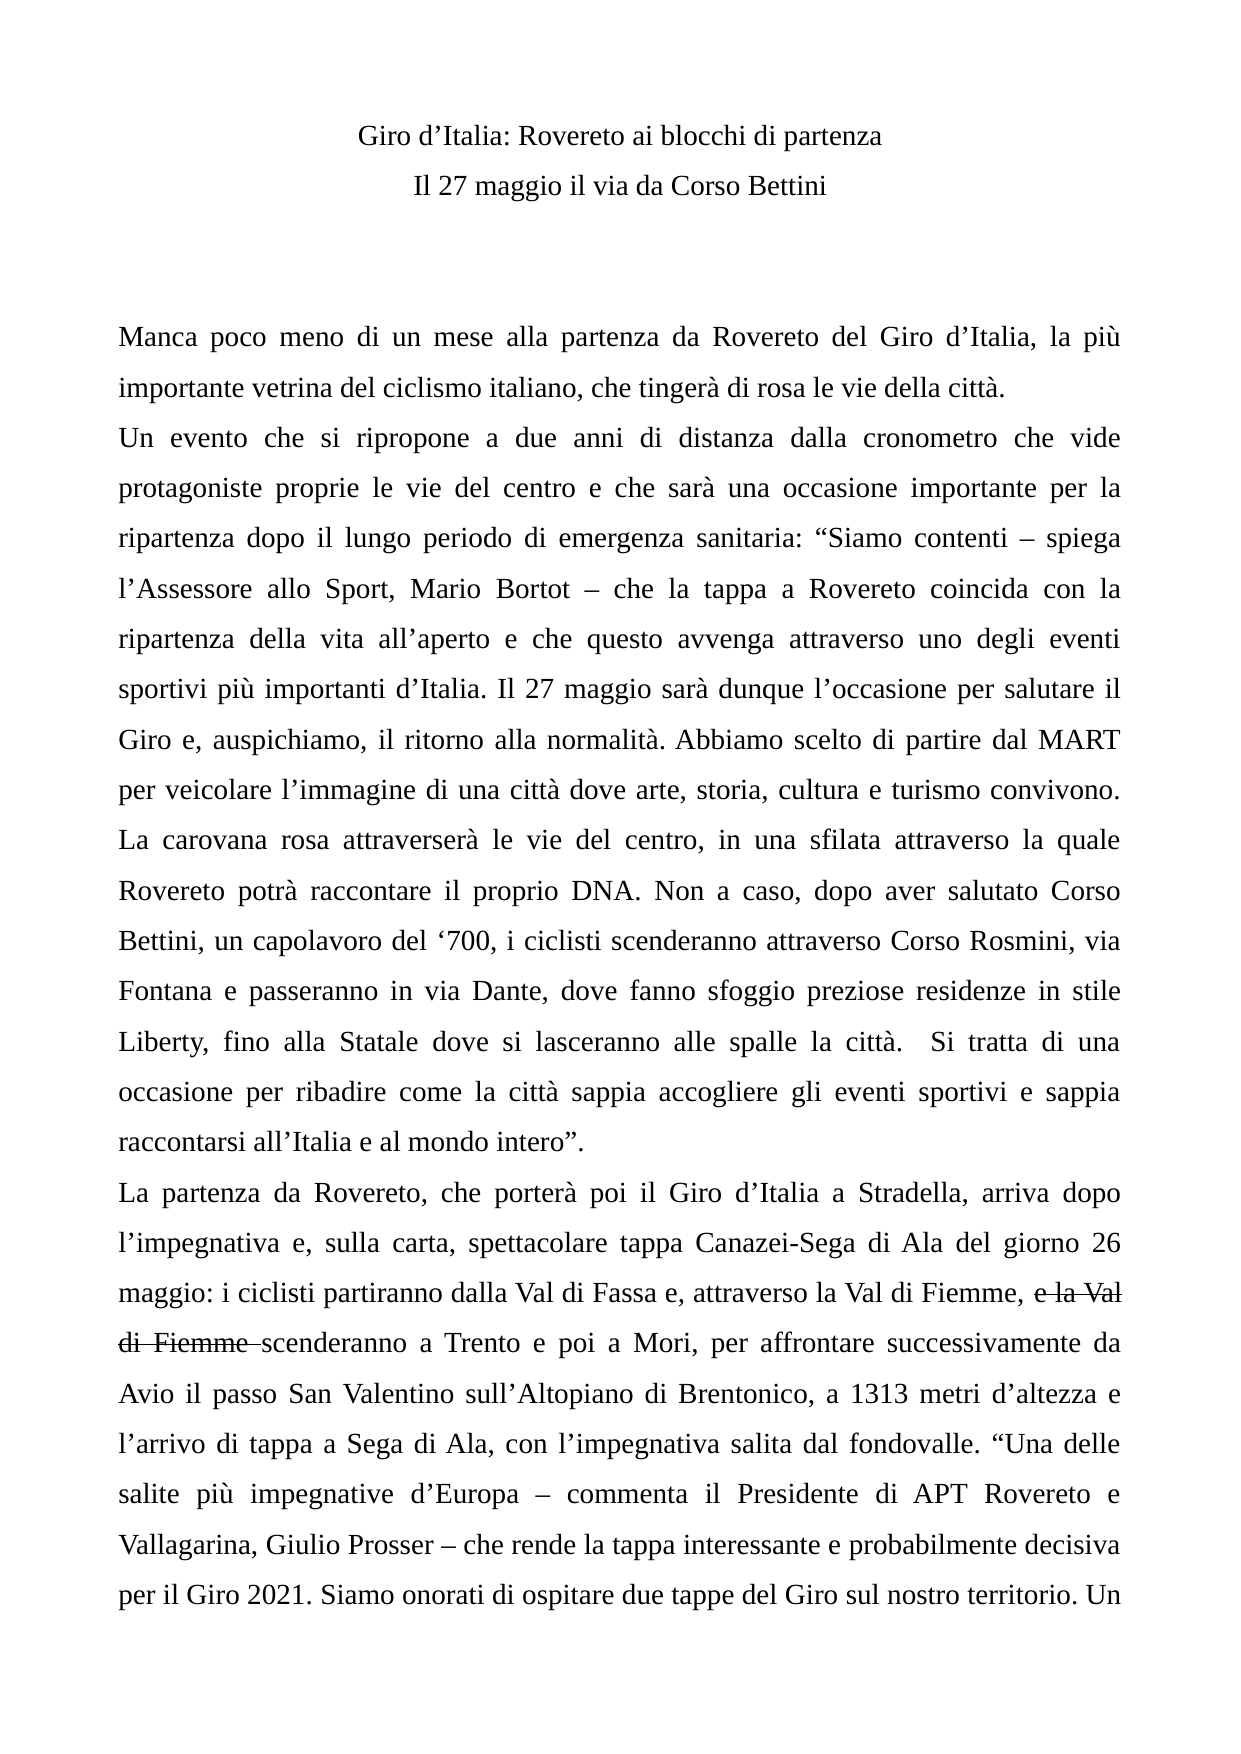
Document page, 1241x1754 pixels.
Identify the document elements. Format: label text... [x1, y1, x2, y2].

text La partenza da Rovereto, che porterà poi il Giro d’Italia a Stradella, arriva dopo l’impegnativa e, sulla carta, spettacolare tappa Canazei-Sega di Ala del giorno 26 maggio: i ciclisti partiranno dalla Val di Fassa e, attraverso la Val di Fiemme, e la Val di Fiemme scenderanno a Trento e poi a Mori, per affrontare successivamente da Avio il passo San Valentino sull’Altopiano di Brentonico, a 1313 metri d’altezza e l’arrivo di tappa a Sega di Ala, con l’impegnativa salita dal fondovalle. “Una delle salite più impegnative d’Europa – commenta il Presidente di APT Rovereto e Vallagarina, Giulio Prosser – che rende la tappa interessante e probabilmente decisiva per il Giro 2021. Siamo onorati di ospitare due tappe del Giro sul nostro territorio. Un [118, 1175, 1122, 1611]
text Il 27 maggio il via da Corso Bettini [118, 168, 1122, 202]
text Giro d’Italia: Rovereto ai blocchi di partenza [118, 118, 1122, 152]
text Un evento che si ripropone a due anni di distanza dalla cronometro che vide protagoniste proprie le vie del centro e che sarà una occasione importante per la ripartenza dopo il lungo periodo di emergenza sanitaria: “Siamo contenti – spiega l’Assessore allo Sport, Mario Bortot – che la tappa a Rovereto coincida con la ripartenza della vita all’aperto e che questo avvenga attraverso uno degli eventi sportivi più importanti d’Italia. Il 27 maggio sarà dunque l’occasione per salutare il Giro e, auspichiamo, il ritorno alla normalità. Abbiamo scelto di partire dal MART per veicolare l’immagine di una città dove arte, storia, cultura e turismo convivono. La carovana rosa attraverserà le vie del centro, in una sfilata attraverso la quale Rovereto potrà raccontare il proprio DNA. Non a caso, dopo aver salutato Corso Bettini, un capolavoro del ‘700, i ciclisti scenderanno attraverso Corso Rosmini, via Fontana e passeranno in via Dante, dove fanno sfoggio preziose residenze in stile Liberty, fino alla Statale dove si lasceranno alle spalle la città. Si tratta di una occasione per ribadire come la città sappia accogliere gli eventi sportivi e sappia raccontarsi all’Italia e al mondo intero”. [118, 420, 1122, 1158]
text Manca poco meno di un mese alla partenza da Rovereto del Giro d’Italia, la più importante vetrina del ciclismo italiano, che tingerà di rosa le vie della città. [118, 319, 1122, 403]
